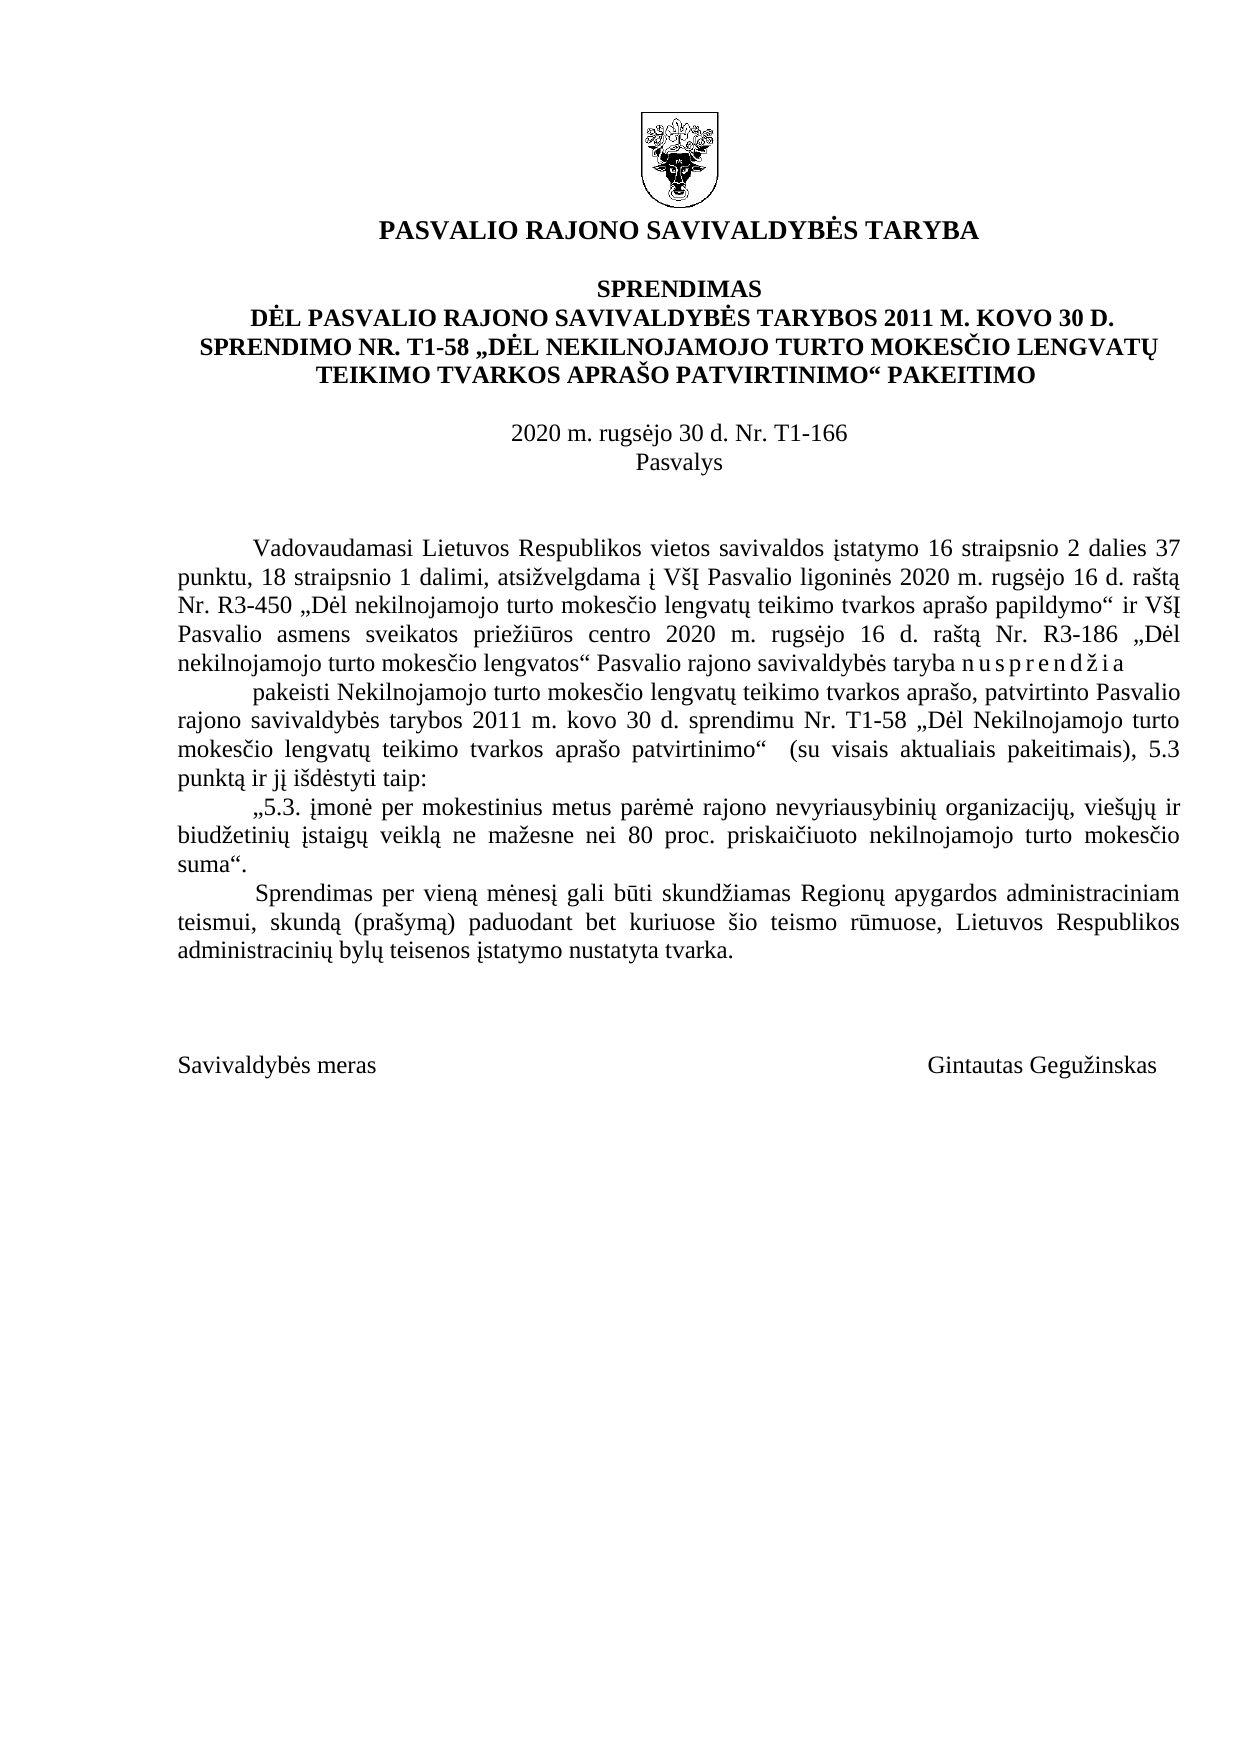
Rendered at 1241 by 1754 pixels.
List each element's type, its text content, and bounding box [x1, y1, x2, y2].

text Dėl Pasvalio rajono savivaldybės tarybos 2011 m. kovo 30 d. sprendimo Nr. T1-58 „Dėl nekilnojamojo turto mokesčio lengvatų teikimo tvarkos aprašo patvirtinimo“ pakeitimo [177, 303, 1181, 389]
text 2020 m. rugsėjo 30 d. Nr. T1-166 [177, 418, 1181, 447]
text Pasvalio rajono savivaldybės taryba [177, 214, 1181, 246]
text Sprendimas [177, 274, 1181, 303]
text pakeisti Nekilnojamojo turto mokesčio lengvatų teikimo tvarkos aprašo, patvirtinto Pasvalio rajono savivaldybės tarybos 2011 m. kovo 30 d. sprendimu Nr. T1-58 „Dėl Nekilnojamojo turto mokesčio lengvatų teikimo tvarkos aprašo patvirtinimo“ (su visais aktualiais pakeitimais), 5.3 punktą ir jį išdėstyti taip: [177, 677, 1181, 792]
text Savivaldybės meras Gintautas Gegužinskas [177, 1051, 1181, 1079]
text „5.3. įmonė per mokestinius metus parėmė rajono nevyriausybinių organizacijų, viešųjų ir biudžetinių įstaigų veiklą ne mažesne nei 80 proc. priskaičiuoto nekilnojamojo turto mokesčio suma“. [177, 792, 1181, 878]
text Vadovaudamasi Lietuvos Respublikos vietos savivaldos įstatymo 16 straipsnio 2 dalies 37 punktu, 18 straipsnio 1 dalimi, atsižvelgdama į VšĮ Pasvalio ligoninės 2020 m. rugsėjo 16 d. raštą Nr. R3-450 „Dėl nekilnojamojo turto mokesčio lengvatų teikimo tvarkos aprašo papildymo“ ir VšĮ Pasvalio asmens sveikatos priežiūros centro 2020 m. rugsėjo 16 d. raštą Nr. R3-186 „Dėl nekilnojamojo turto mokesčio lengvatos“ Pasvalio rajono savivaldybės taryba nusprendžia [177, 533, 1181, 677]
text Sprendimas per vieną mėnesį gali būti skundžiamas Regionų apygardos administraciniam teismui, skundą (prašymą) paduodant bet kuriuose šio teismo rūmuose, Lietuvos Respublikos administracinių bylų teisenos įstatymo nustatyta tvarka. [177, 878, 1181, 964]
text Pasvalys [177, 447, 1181, 476]
